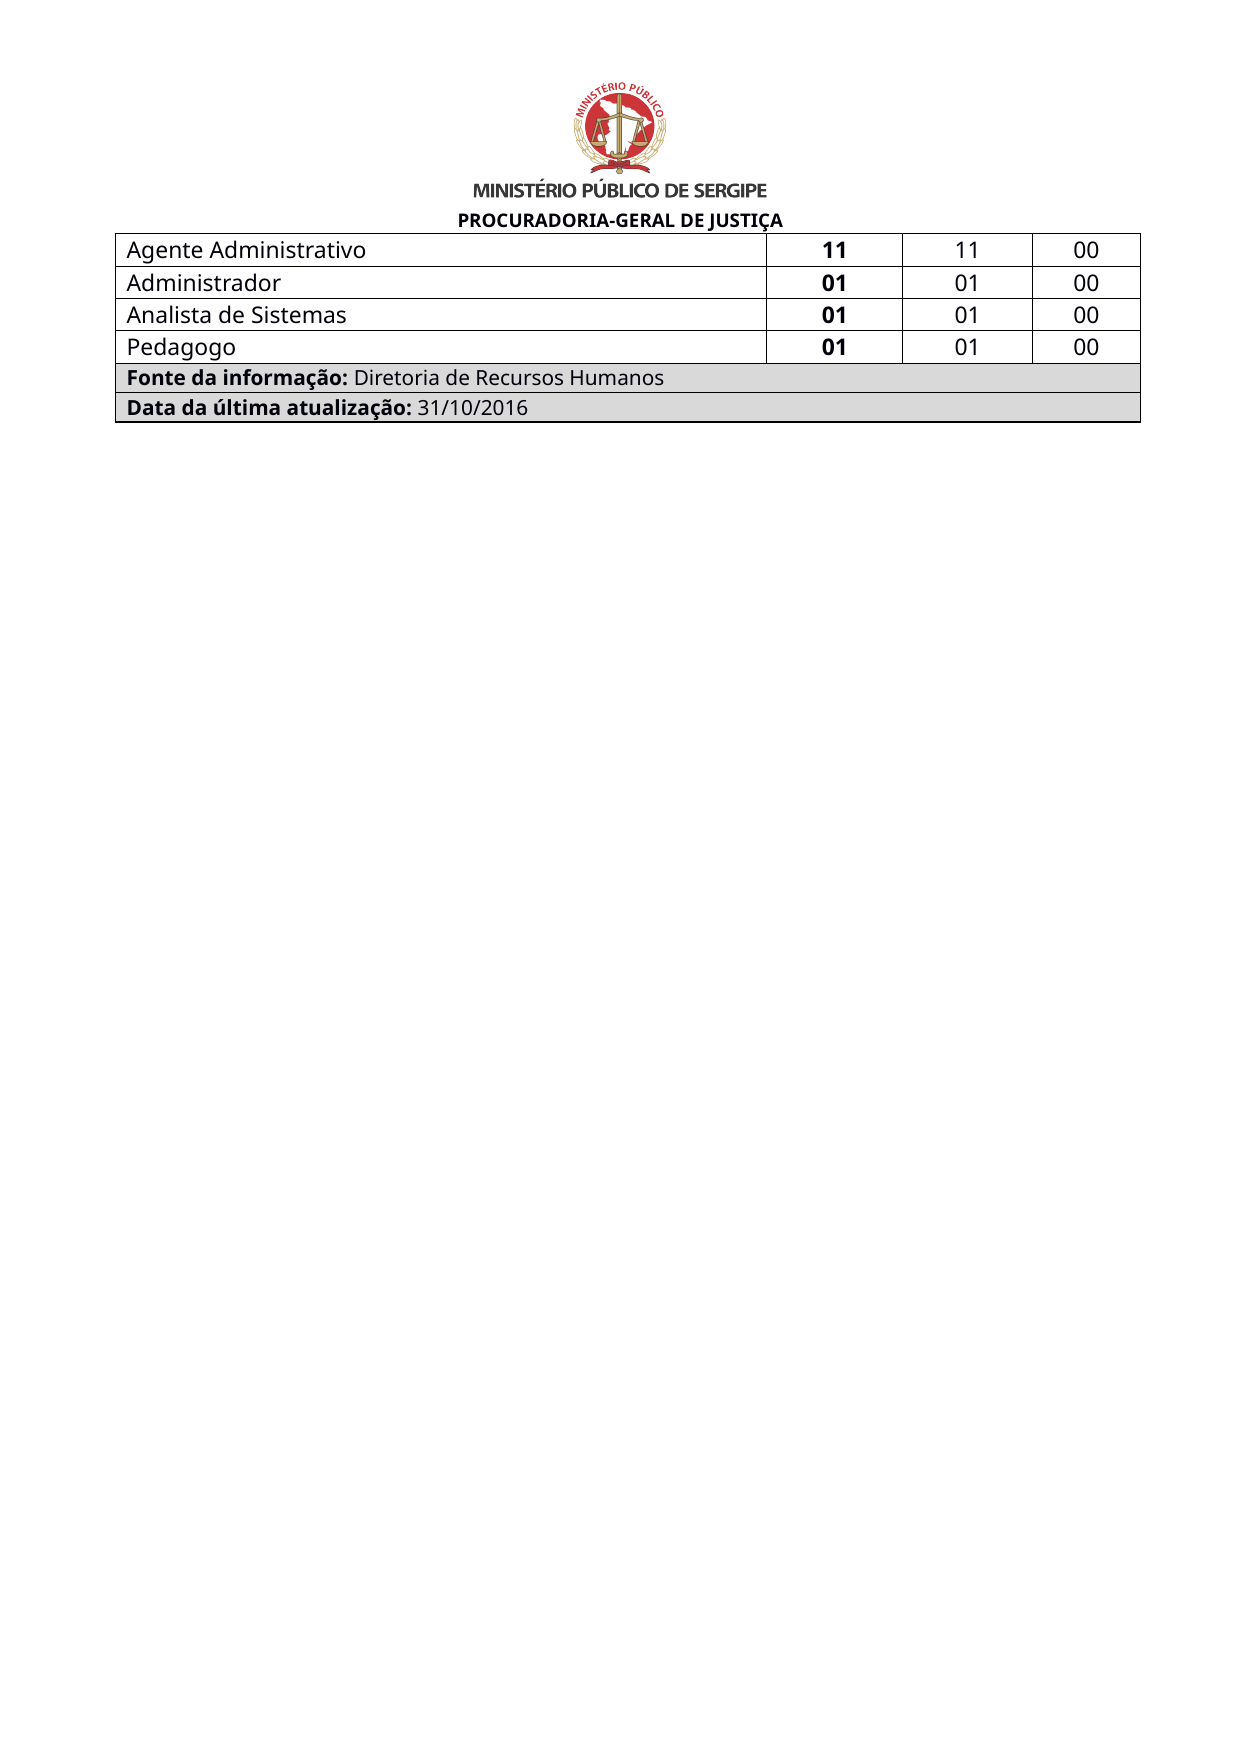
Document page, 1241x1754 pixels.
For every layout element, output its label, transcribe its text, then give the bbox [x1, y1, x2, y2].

table_cell 01 [903, 267, 1032, 298]
table_cell 01 [767, 267, 902, 298]
table_cell 00 [1033, 234, 1140, 266]
table_cell 00 [1033, 267, 1140, 298]
picture [473, 82, 767, 201]
table_cell Data da última atualização: 31/10/2016 [116, 393, 1140, 421]
table_cell 00 [1033, 331, 1140, 362]
table_cell 00 [1033, 299, 1140, 330]
table_cell Pedagogo [116, 331, 766, 362]
table_cell Administrador [116, 267, 766, 298]
table_cell Agente Administrativo [116, 234, 766, 266]
table_cell 01 [903, 331, 1032, 362]
table_cell 01 [903, 299, 1032, 330]
table_cell Fonte da informação: Diretoria de Recursos Humanos [116, 364, 1140, 392]
table_cell 11 [767, 234, 902, 266]
table_cell 01 [767, 299, 902, 330]
table_cell 01 [767, 331, 902, 362]
table_cell 11 [903, 234, 1032, 266]
table_cell Analista de Sistemas [116, 299, 766, 330]
